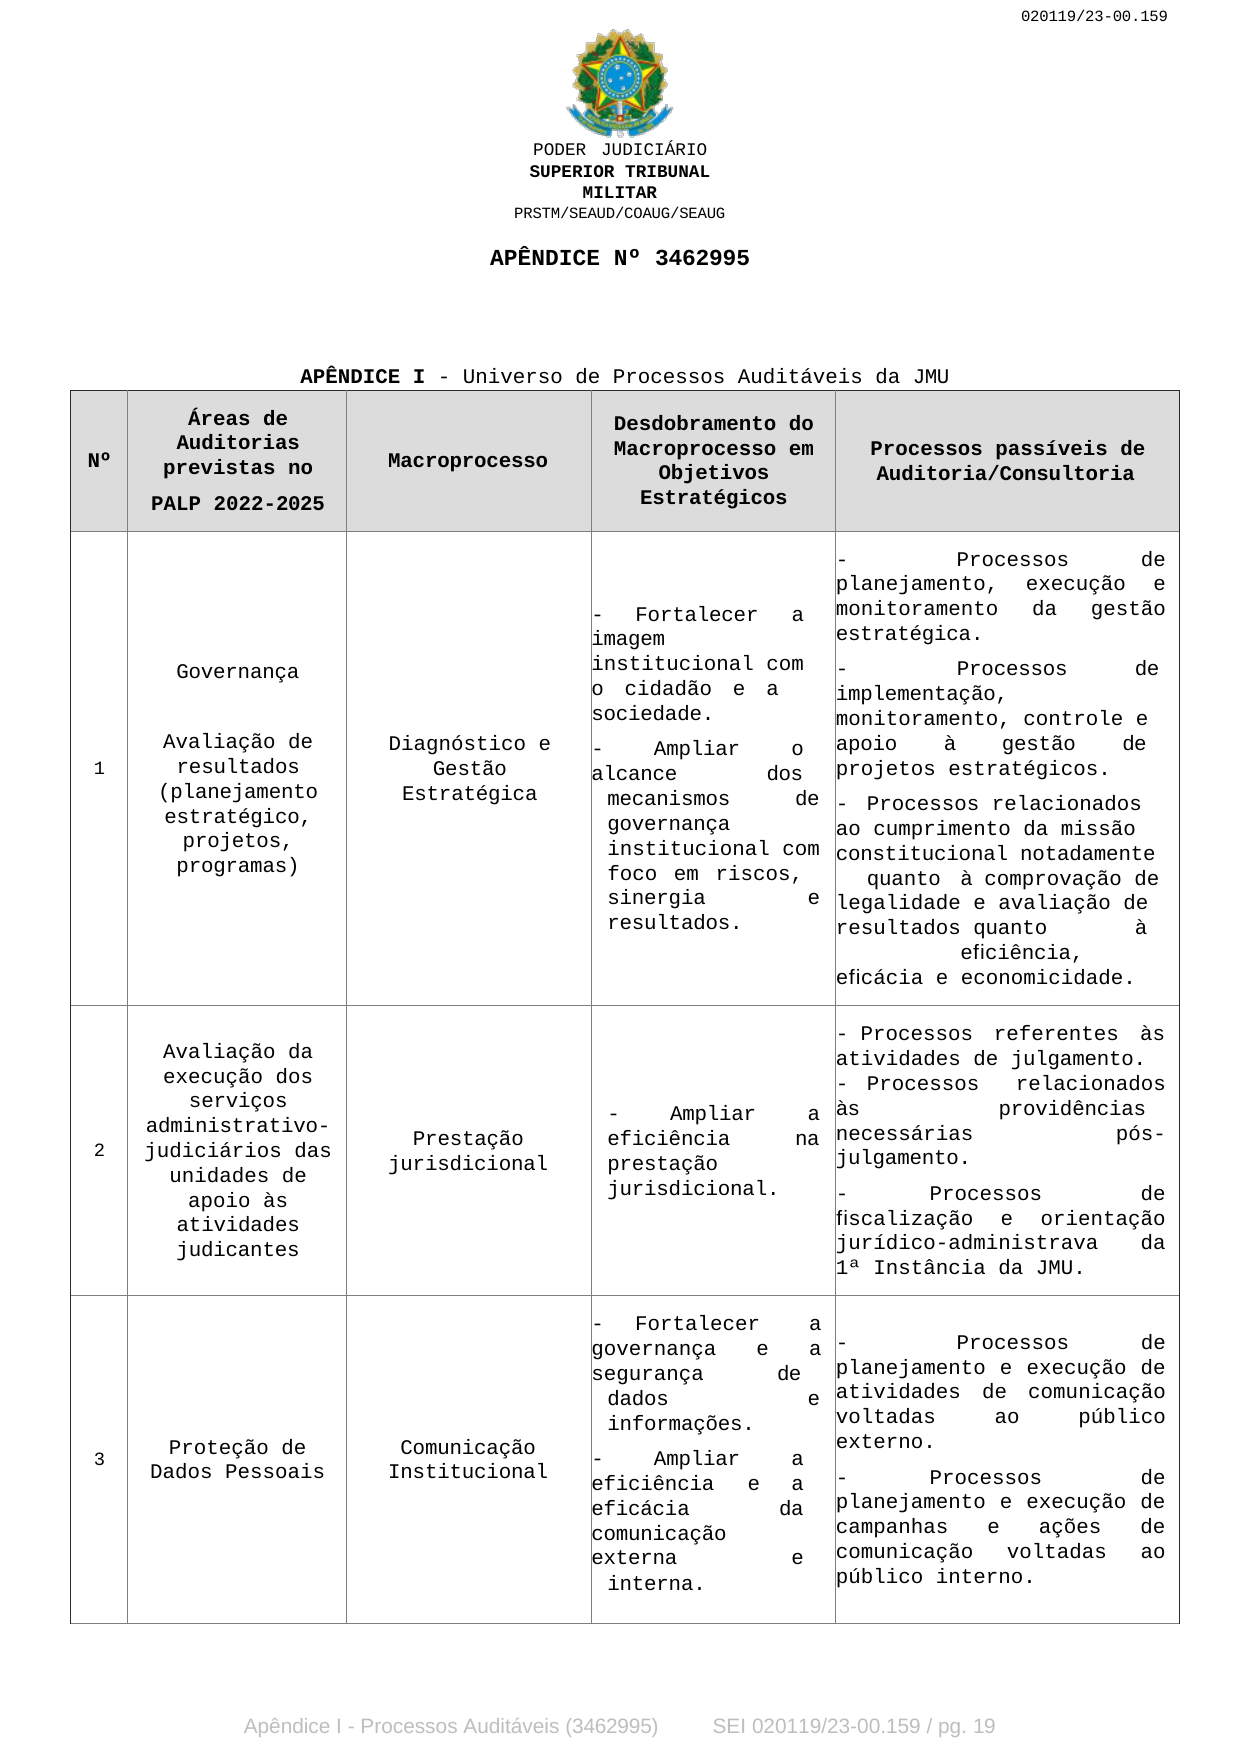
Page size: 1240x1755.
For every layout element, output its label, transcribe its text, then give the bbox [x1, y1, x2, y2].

table_cell Prestação jurisdicional [347, 1006, 591, 1295]
table_header Processos passíveis de Auditoria/Consultoria [836, 391, 1179, 531]
table_cell Processos de planejamento e execução de atividades de comunicação voltadas ao público externo. Processos de planejamento e execução de campanhas e ações de comunicação voltadas ao público interno. [836, 1296, 1179, 1623]
table_cell 3 [71, 1296, 127, 1623]
table_header Nº [71, 391, 127, 531]
table_header Desdobramento do Macroprocesso em Objetivos Estratégicos [592, 391, 835, 531]
table_cell Diagnóstico e Gestão Estratégica [347, 532, 591, 1005]
table_cell Comunicação Institucional [347, 1296, 591, 1623]
table_header Macroprocesso [347, 391, 591, 531]
text APÊNDICE Nº 3462995 [91, 246, 1149, 272]
text PODER JUDICIÁRIO SUPERIOR TRIBUNAL MILITAR PRSTM/SEAUD/COAUG/SEAUG [487, 33, 752, 223]
table_cell 1 [71, 532, 127, 1005]
table_cell Avaliação da execução dos serviços administrativo- judiciários das unidades de apoio às atividades judicantes [128, 1006, 346, 1295]
table_cell Governança Avaliação de resultados (planejamento estratégico, projetos, programas) [128, 532, 346, 1005]
table_header Áreas de Auditorias previstas no PALP 2022-2025 [128, 391, 346, 531]
table_cell Fortalecer a governança e a segurança de dados e informações. Ampliar a eficiência e a eficácia da comunicação externa e interna. [592, 1296, 835, 1623]
text 020119/23-00.159 [56, 9, 1168, 26]
table_cell Fortalecer a imagem institucional com o cidadão e a sociedade. Ampliar o alcance dos mecanismos de governança institucional com foco em riscos, sinergia e resultados. [592, 532, 835, 1005]
table_cell Proteção de Dados Pessoais [128, 1296, 346, 1623]
table_cell 2 [71, 1006, 127, 1295]
text APÊNDICE I - Universo de Processos Auditáveis da JMU [91, 366, 1159, 390]
table_cell Processos de planejamento, execução e monitoramento da gestão estratégica. Processos de implementação, monitoramento, controle e apoio à gestão de projetos estratégicos. Processos relacionados ao cumprimento da missão constitucional notadamente quanto à comprovação de legalidade e avaliação de resultados quanto à eﬁciência, eﬁcácia e economicidade. [836, 532, 1179, 1005]
table_cell - Ampliar a eficiência na prestação jurisdicional. [592, 1006, 835, 1295]
table_cell Processos referentes às atividades de julgamento. Processos relacionados às providências necessárias pós- julgamento. Processos de ﬁscalização e orientação jurídico-administrava da 1ª Instância da JMU. [836, 1006, 1179, 1295]
